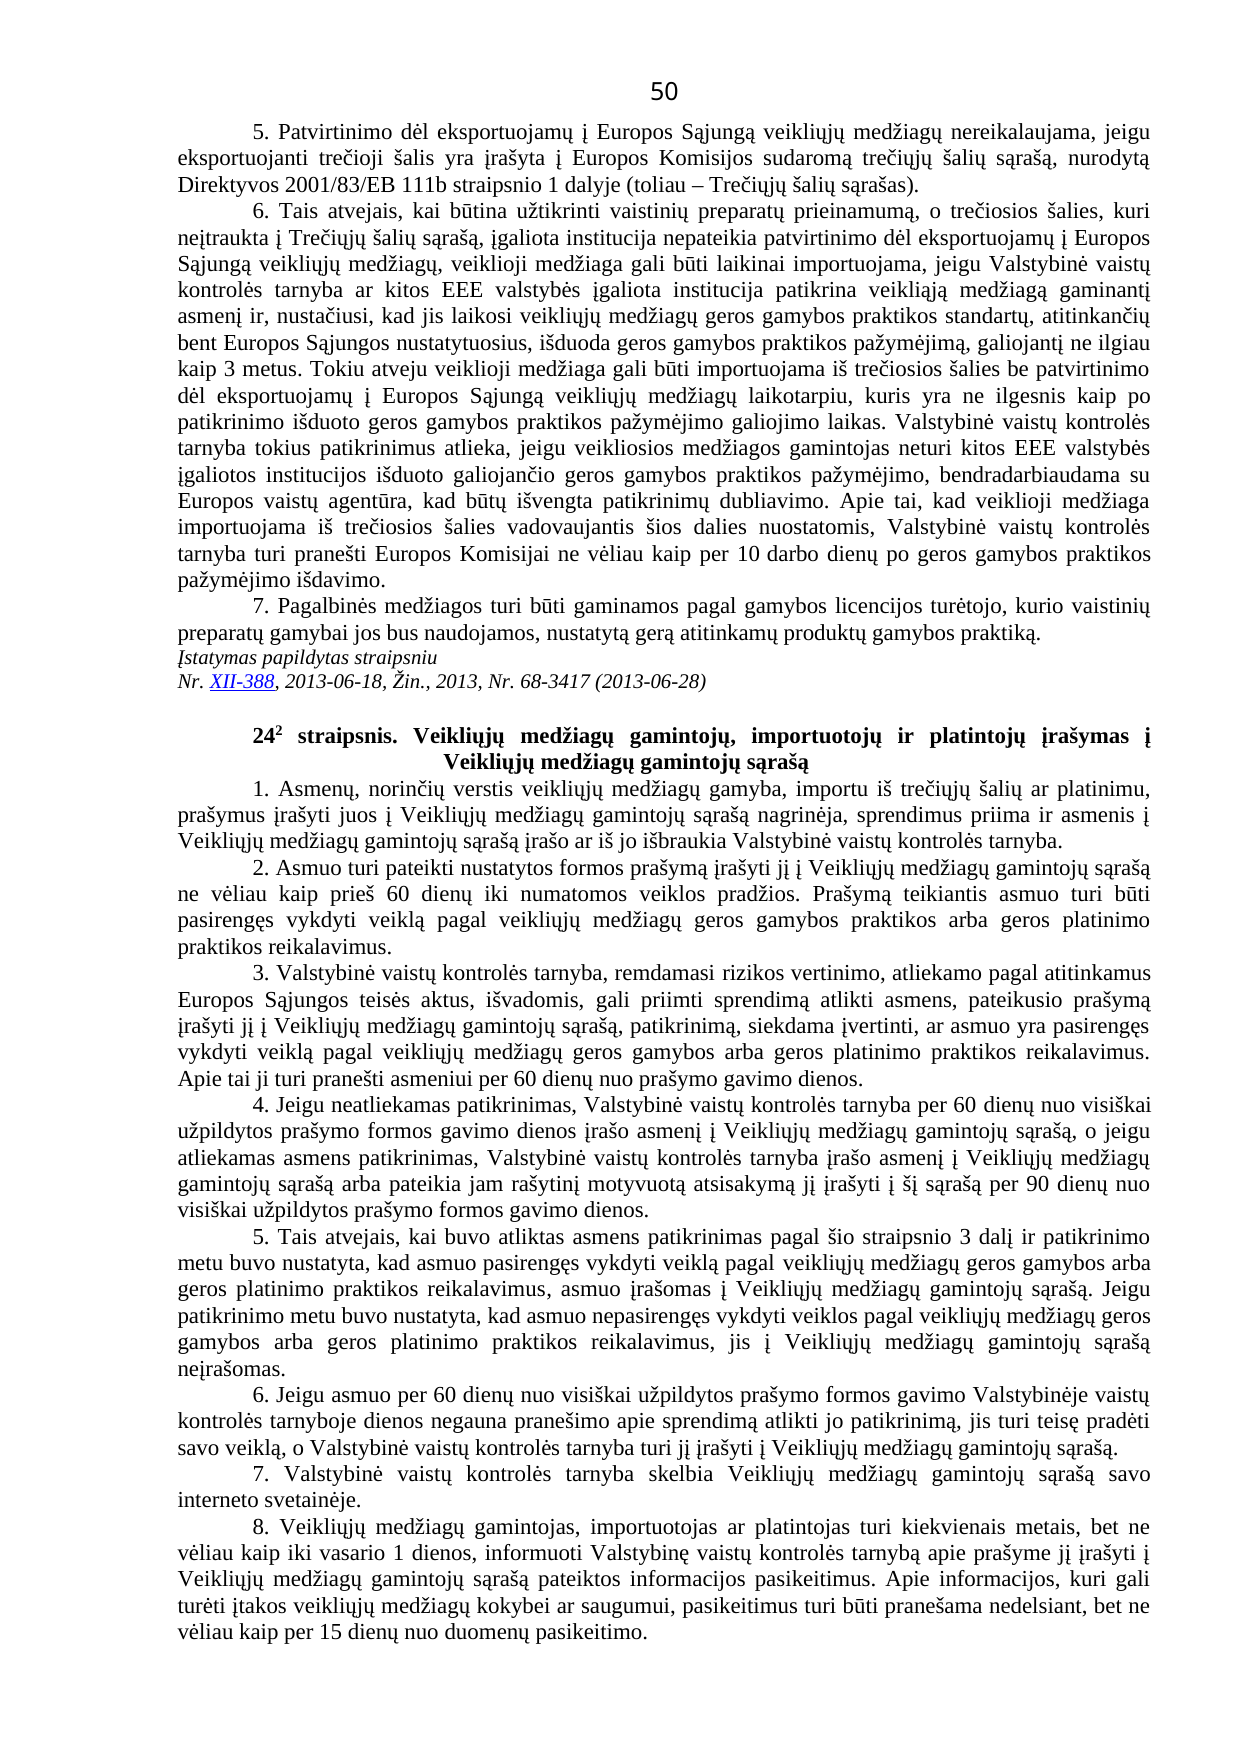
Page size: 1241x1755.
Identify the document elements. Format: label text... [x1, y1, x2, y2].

text 8. Veikliųjų medžiagų gamintojas, importuotojas ar platintojas turi kiekvienais metais, bet ne vėliau kaip iki vasario 1 dienos, informuoti Valstybinę vaistų kontrolės tarnybą apie prašyme jį įrašyti į Veikliųjų medžiagų gamintojų sąrašą pateiktos informacijos pasikeitimus. Apie informacijos, kuri gali turėti įtakos veikliųjų medžiagų kokybei ar saugumui, pasikeitimus turi būti pranešama nedelsiant, bet ne vėliau kaip per 15 dienų nuo duomenų pasikeitimo. [177, 1513, 1152, 1644]
text 2. Asmuo turi pateikti nustatytos formos prašymą įrašyti jį į Veikliųjų medžiagų gamintojų sąrašą ne vėliau kaip prieš 60 dienų iki numatomos veiklos pradžios. Prašymą teikiantis asmuo turi būti pasirengęs vykdyti veiklą pagal veikliųjų medžiagų geros gamybos praktikos arba geros platinimo praktikos reikalavimus. [177, 854, 1152, 959]
text Įstatymas papildytas straipsniu [177, 645, 1152, 669]
text 4. Jeigu neatliekamas patikrinimas, Valstybinė vaistų kontrolės tarnyba per 60 dienų nuo visiškai užpildytos prašymo formos gavimo dienos įrašo asmenį į Veikliųjų medžiagų gamintojų sąrašą, o jeigu atliekamas asmens patikrinimas, Valstybinė vaistų kontrolės tarnyba įrašo asmenį į Veikliųjų medžiagų gamintojų sąrašą arba pateikia jam rašytinį motyvuotą atsisakymą jį įrašyti į šį sąrašą per 90 dienų nuo visiškai užpildytos prašymo formos gavimo dienos. [177, 1091, 1152, 1223]
text 7. Pagalbinės medžiagos turi būti gaminamos pagal gamybos licencijos turėtojo, kurio vaistinių preparatų gamybai jos bus naudojamos, nustatytą gerą atitinkamų produktų gamybos praktiką. [177, 592, 1152, 645]
text 5. Tais atvejais, kai buvo atliktas asmens patikrinimas pagal šio straipsnio 3 dalį ir patikrinimo metu buvo nustatyta, kad asmuo pasirengęs vykdyti veiklą pagal veikliųjų medžiagų geros gamybos arba geros platinimo praktikos reikalavimus, asmuo įrašomas į Veikliųjų medžiagų gamintojų sąrašą. Jeigu patikrinimo metu buvo nustatyta, kad asmuo nepasirengęs vykdyti veiklos pagal veikliųjų medžiagų geros gamybos arba geros platinimo praktikos reikalavimus, jis į Veikliųjų medžiagų gamintojų sąrašą neįrašomas. [177, 1223, 1152, 1381]
text 6. Tais atvejais, kai būtina užtikrinti vaistinių preparatų prieinamumą, o trečiosios šalies, kuri neįtraukta į Trečiųjų šalių sąrašą, įgaliota institucija nepateikia patvirtinimo dėl eksportuojamų į Europos Sąjungą veikliųjų medžiagų, veiklioji medžiaga gali būti laikinai importuojama, jeigu Valstybinė vaistų kontrolės tarnyba ar kitos EEE valstybės įgaliota institucija patikrina veikliąją medžiagą gaminantį asmenį ir, nustačiusi, kad jis laikosi veikliųjų medžiagų geros gamybos praktikos standartų, atitinkančių bent Europos Sąjungos nustatytuosius, išduoda geros gamybos praktikos pažymėjimą, galiojantį ne ilgiau kaip 3 metus. Tokiu atveju veiklioji medžiaga gali būti importuojama iš trečiosios šalies be patvirtinimo dėl eksportuojamų į Europos Sąjungą veikliųjų medžiagų laikotarpiu, kuris yra ne ilgesnis kaip po patikrinimo išduoto geros gamybos praktikos pažymėjimo galiojimo laikas. Valstybinė vaistų kontrolės tarnyba tokius patikrinimus atlieka, jeigu veikliosios medžiagos gamintojas neturi kitos EEE valstybės įgaliotos institucijos išduoto galiojančio geros gamybos praktikos pažymėjimo, bendradarbiaudama su Europos vaistų agentūra, kad būtų išvengta patikrinimų dubliavimo. Apie tai, kad veiklioji medžiaga importuojama iš trečiosios šalies vadovaujantis šios dalies nuostatomis, Valstybinė vaistų kontrolės tarnyba turi pranešti Europos Komisijai ne vėliau kaip per 10 darbo dienų po geros gamybos praktikos pažymėjimo išdavimo. [177, 197, 1152, 592]
text 3. Valstybinė vaistų kontrolės tarnyba, remdamasi rizikos vertinimo, atliekamo pagal atitinkamus Europos Sąjungos teisės aktus, išvadomis, gali priimti sprendimą atlikti asmens, pateikusio prašymą įrašyti jį į Veikliųjų medžiagų gamintojų sąrašą, patikrinimą, siekdama įvertinti, ar asmuo yra pasirengęs vykdyti veiklą pagal veikliųjų medžiagų geros gamybos arba geros platinimo praktikos reikalavimus. Apie tai ji turi pranešti asmeniui per 60 dienų nuo prašymo gavimo dienos. [177, 959, 1152, 1091]
text 5. Patvirtinimo dėl eksportuojamų į Europos Sąjungą veikliųjų medžiagų nereikalaujama, jeigu eksportuojanti trečioji šalis yra įrašyta į Europos Komisijos sudaromą trečiųjų šalių sąrašą, nurodytą Direktyvos 2001/83/EB 111b straipsnio 1 dalyje (toliau – Trečiųjų šalių sąrašas). [177, 118, 1152, 197]
text Nr. XII-388, 2013-06-18, Žin., 2013, Nr. 68-3417 (2013-06-28) [177, 669, 1152, 693]
text 1. Asmenų, norinčių verstis veikliųjų medžiagų gamyba, importu iš trečiųjų šalių ar platinimu, prašymus įrašyti juos į Veikliųjų medžiagų gamintojų sąrašą nagrinėja, sprendimus priima ir asmenis į Veikliųjų medžiagų gamintojų sąrašą įrašo ar iš jo išbraukia Valstybinė vaistų kontrolės tarnyba. [177, 775, 1152, 854]
text 7. Valstybinė vaistų kontrolės tarnyba skelbia Veikliųjų medžiagų gamintojų sąrašą savo interneto svetainėje. [177, 1460, 1152, 1513]
text 242 straipsnis. Veikliųjų medžiagų gamintojų, importuotojų ir platintojų įrašymas į Veikliųjų medžiagų gamintojų sąrašą [252, 722, 1152, 775]
text 6. Jeigu asmuo per 60 dienų nuo visiškai užpildytos prašymo formos gavimo Valstybinėje vaistų kontrolės tarnyboje dienos negauna pranešimo apie sprendimą atlikti jo patikrinimą, jis turi teisę pradėti savo veiklą, o Valstybinė vaistų kontrolės tarnyba turi jį įrašyti į Veikliųjų medžiagų gamintojų sąrašą. [177, 1381, 1152, 1460]
